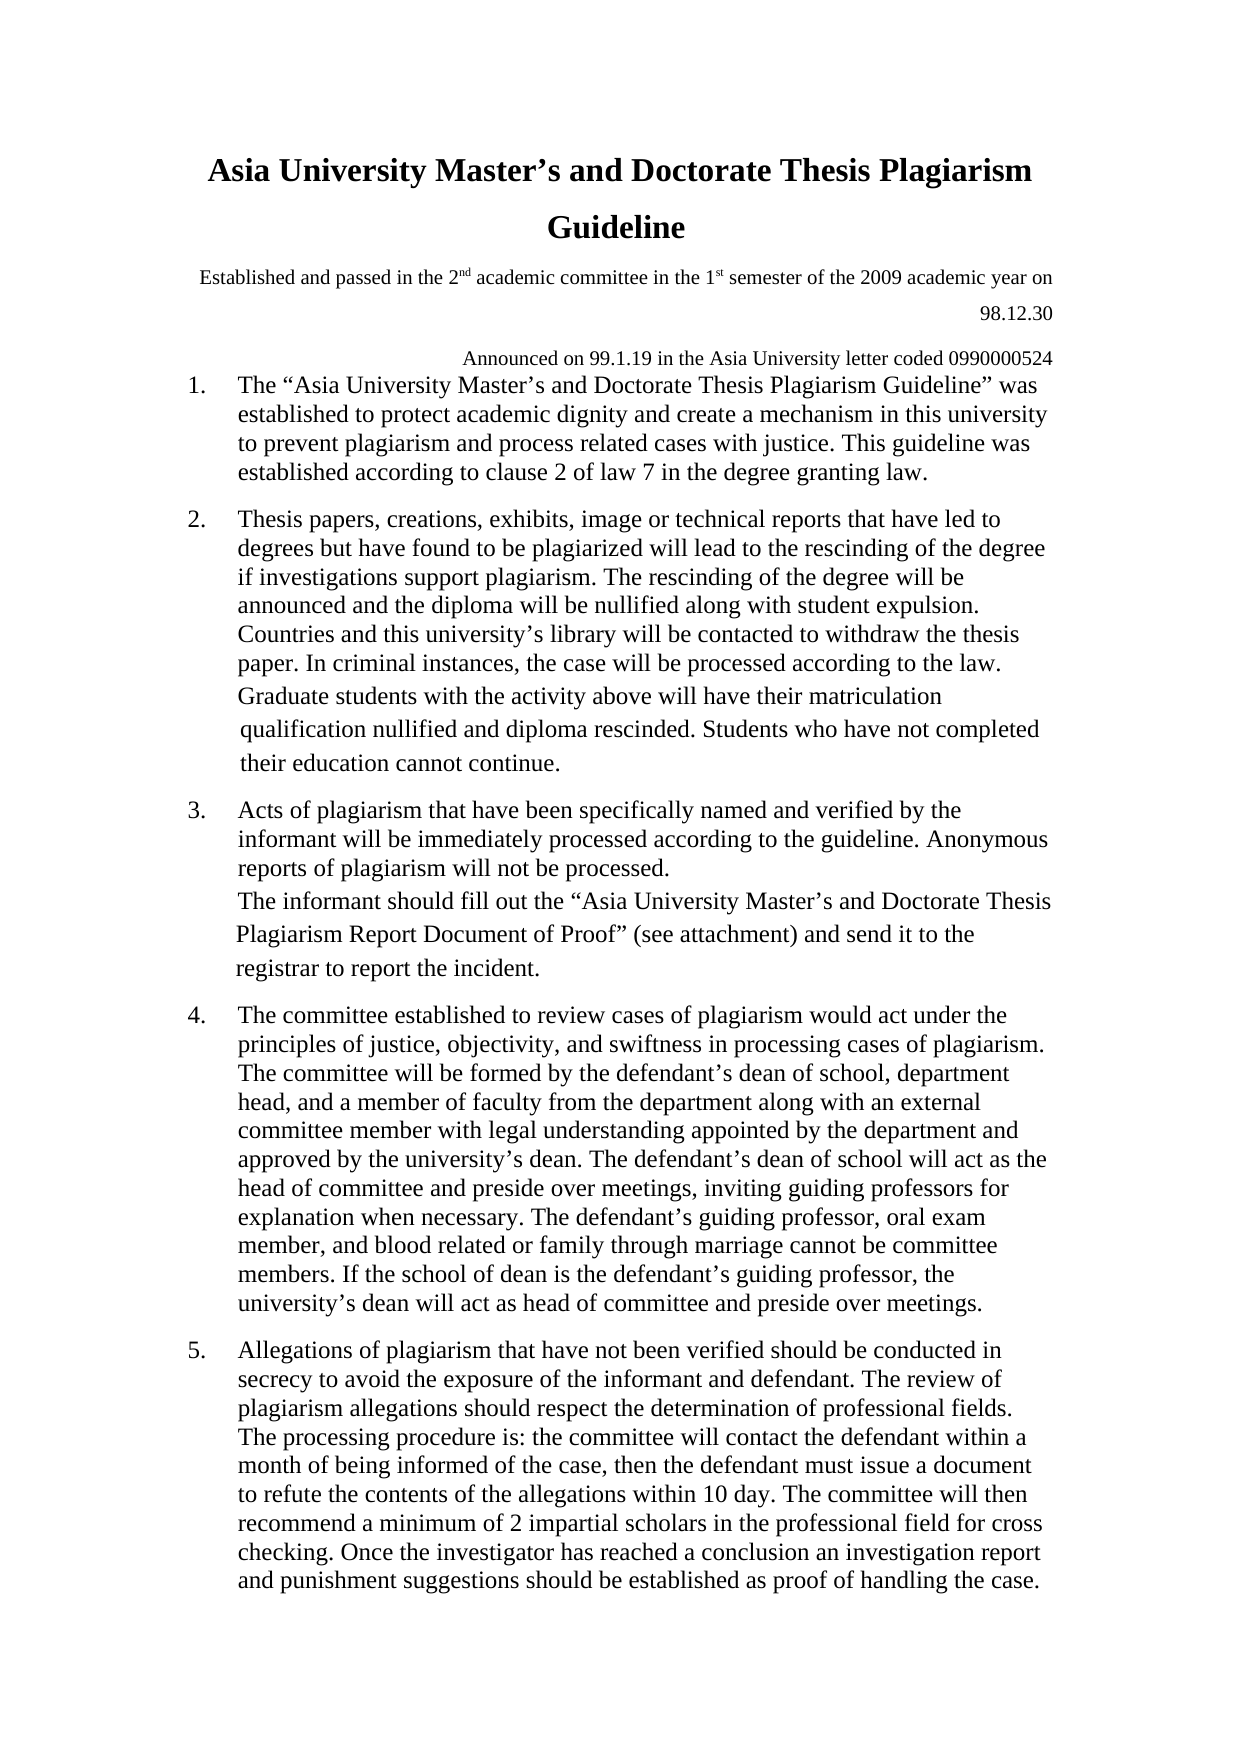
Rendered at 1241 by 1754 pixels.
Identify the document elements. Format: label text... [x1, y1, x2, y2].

list Acts of plagiarism that have been specifically named and verified by the informant will be immediately processed according to the guideline. Anonymous reports of plagiarism will not be processed. [187, 795, 1053, 882]
list Allegations of plagiarism that have not been verified should be conducted in secrecy to avoid the exposure of the informant and defendant. The review of plagiarism allegations should respect the determination of professional fields. The processing procedure is: the committee will contact the defendant within a month of being informed of the case, then the defendant must issue a document to refute the contents of the allegations within 10 day. The committee will then recommend a minimum of 2 impartial scholars in the professional field for cross checking. Once the investigator has reached a conclusion an investigation report and punishment suggestions should be established as proof of handling the case. [187, 1335, 1053, 1594]
list Thesis papers, creations, exhibits, image or technical reports that have led to degrees but have found to be plagiarized will lead to the rescinding of the degree if investigations support plagiarism. The rescinding of the degree will be announced and the diploma will be nullified along with student expulsion. Countries and this university’s library will be contacted to withdraw the thesis paper. In criminal instances, the case will be processed according to the law. [187, 504, 1053, 677]
text Asia University Master’s and Doctorate Thesis Plagiarism Guideline [187, 150, 1053, 246]
text Graduate students with the activity above will have their matriculation qualification nullified and diploma rescinded. Students who have not completed their education cannot continue. [237, 677, 1053, 777]
list The “Asia University Master’s and Doctorate Thesis Plagiarism Guideline” was established to protect academic dignity and create a mechanism in this university to prevent plagiarism and process related cases with justice. This guideline was established according to clause 2 of law 7 in the degree granting law. [187, 370, 1053, 485]
text Announced on 99.1.19 in the Asia University letter coded 0990000524 [187, 337, 1053, 370]
text The informant should fill out the “Asia University Master’s and Doctorate Thesis Plagiarism Report Document of Proof” (see attachment) and send it to the registrar to report the incident. [236, 882, 1053, 982]
list The committee established to review cases of plagiarism would act under the principles of justice, objectivity, and swiftness in processing cases of plagiarism. The committee will be formed by the defendant’s dean of school, department head, and a member of faculty from the department along with an external committee member with legal understanding appointed by the department and approved by the university’s dean. The defendant’s dean of school will act as the head of committee and preside over meetings, inviting guiding professors for explanation when necessary. The defendant’s guiding professor, oral exam member, and blood related or family through marriage cannot be committee members. If the school of dean is the defendant’s guiding professor, the university’s dean will act as head of committee and preside over meetings. [187, 1000, 1053, 1317]
text Established and passed in the 2nd academic committee in the 1st semester of the 2009 academic year on 98.12.30 [187, 265, 1053, 325]
